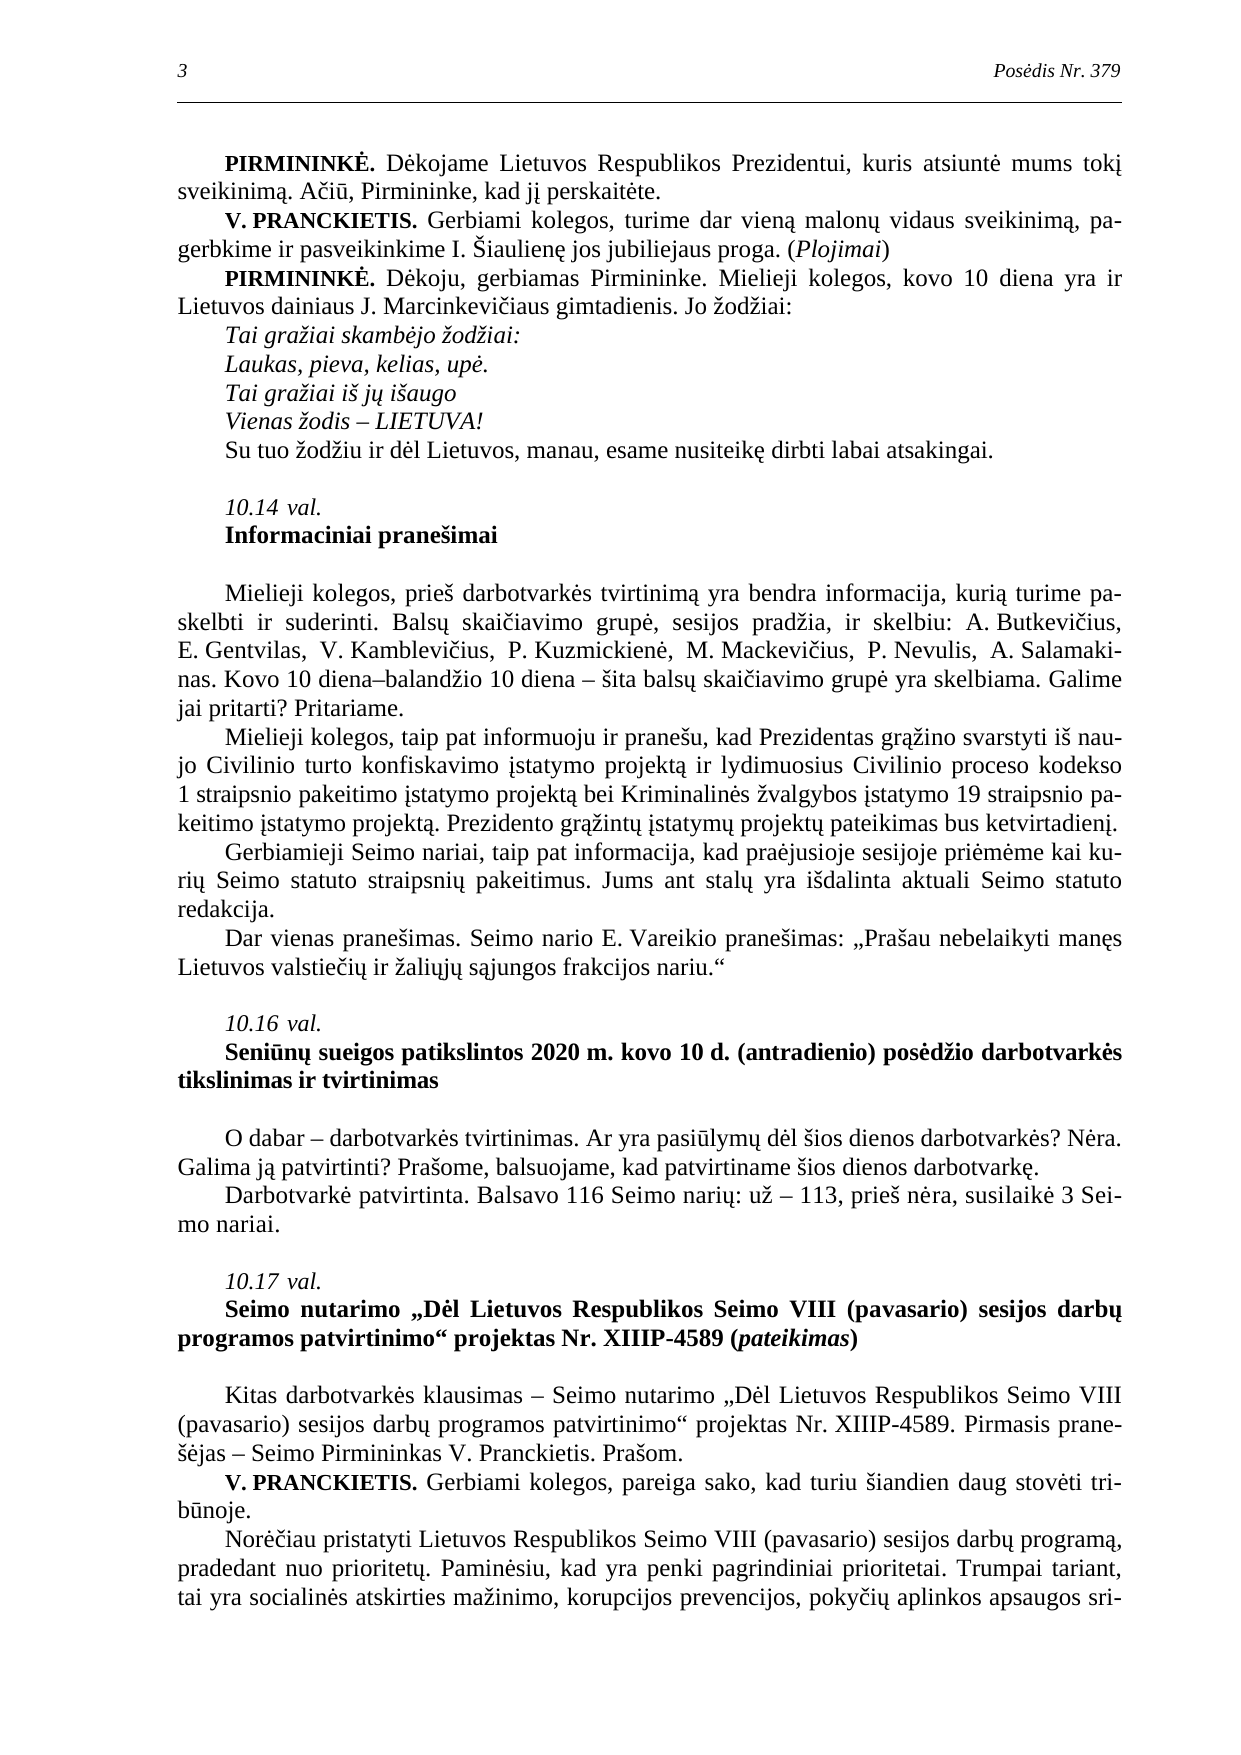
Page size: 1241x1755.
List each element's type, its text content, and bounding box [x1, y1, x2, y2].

text 10.14 val. [224, 493, 1122, 520]
text 10.17 val. [224, 1267, 1122, 1294]
text Lau­kas, pie­va, ke­lias, upė. [177, 349, 1122, 378]
text Se­niū­nų su­ei­gos pa­tiks­lin­tos 2020 m. ko­vo 10 d. (ant­ra­die­nio) po­sė­džio dar­bo­tvarkės tiks­li­ni­mas ir tvir­ti­ni­mas [177, 1037, 1122, 1094]
text Dar vie­nas pra­ne­ši­mas. Sei­mo na­rio E. Va­rei­kio pra­ne­ši­mas: „Pra­šau ne­be­lai­ky­ti ma­nęs Lie­tu­vos vals­tie­čių ir ža­lių­jų są­jun­gos frak­ci­jos na­riu.“ [177, 923, 1122, 980]
text Sei­mo nu­ta­ri­mo „Dėl Lie­tu­vos Res­pub­li­kos Sei­mo VIII (pa­va­sa­rio) se­si­jos dar­bų pro­gra­mos pa­tvir­ti­ni­mo“ pro­jek­tas Nr. XIIIP-4589 (pa­tei­ki­mas) [177, 1294, 1122, 1352]
text Dar­bo­tvarkė pa­tvir­tin­ta. Bal­sa­vo 116 Sei­mo na­rių: už – 113, prieš nė­ra, su­si­lai­kė 3 Sei­mo na­riai. [177, 1180, 1122, 1238]
text V. PRANCKIETIS. Ger­bia­mi ko­le­gos, tu­ri­me dar vie­ną ma­lo­nų vi­daus svei­ki­ni­mą, pa­gerb­ki­me ir pa­svei­kin­ki­me I. Šiau­lie­nę jos ju­bi­lie­jaus pro­ga. (Plo­ji­mai) [177, 205, 1122, 263]
text Su tuo žo­džiu ir dėl Lie­tu­vos, ma­nau, esa­me nu­si­tei­kę dirb­ti la­bai at­sa­kin­gai. [177, 435, 1122, 464]
text V. PRANCKIETIS. Ger­bia­mi ko­le­gos, pa­rei­ga sa­ko, kad tu­riu šian­dien daug sto­vė­ti tri­būno­je. [177, 1467, 1122, 1524]
text Mie­lie­ji ko­le­gos, taip pat in­for­muo­ju ir pra­ne­šu, kad Pre­zi­den­tas grą­ži­no svars­ty­ti iš nau­jo Ci­vi­li­nio tur­to kon­fis­ka­vi­mo įsta­ty­mo pro­jek­tą ir ly­di­muo­sius Ci­vi­li­nio pro­ce­so ko­dek­so 1 straips­nio pa­kei­ti­mo įsta­ty­mo pro­jek­tą bei Kri­mi­na­li­nės žval­gy­bos įsta­ty­mo 19 straips­nio pa­kei­ti­mo įsta­ty­mo pro­jek­tą. Pre­zi­den­to grą­žin­tų įsta­ty­mų pro­jek­tų pa­tei­ki­mas bus ket­vir­ta­die­nį. [177, 722, 1122, 837]
text Ger­bia­mie­ji Sei­mo na­riai, taip pat in­for­ma­ci­ja, kad pra­ėju­sio­je se­si­jo­je pri­ėmė­me kai ku­rių Sei­mo sta­tu­to straips­nių pa­kei­ti­mus. Jums ant sta­lų yra iš­da­lin­ta ak­tu­a­li Sei­mo sta­tu­to redak­ci­ja. [177, 837, 1122, 923]
text Mie­lie­ji ko­le­gos, prieš dar­bo­tvarkės tvir­ti­ni­mą yra ben­dra in­for­ma­ci­ja, ku­rią tu­ri­me pa­skelb­ti ir su­de­rin­ti. Bal­sų skai­čia­vi­mo gru­pė, se­si­jos pra­džia, ir skel­biu: A. But­ke­vi­čius, E. Gent­vi­las, V. Kam­ble­vi­čius, P. Kuz­mic­kie­nė, M. Mac­ke­vi­čius, P. Ne­vu­lis, A. Sa­la­ma­ki­nas. Ko­vo 10 die­na–­ba­lan­džio 10 die­na – ši­ta bal­sų skai­čia­vi­mo gru­pė yra skel­bia­ma. Ga­li­me jai pri­tar­ti? Pri­ta­ria­me. [177, 578, 1122, 722]
text Ki­tas dar­bo­tvarkės klau­si­mas – Sei­mo nu­ta­ri­mo „Dėl Lie­tu­vos Res­pub­li­kos Sei­mo VIII (pa­va­sa­rio) se­si­jos dar­bų pro­gra­mos pa­tvir­ti­ni­mo“ pro­jek­tas Nr. XIIIP-4589. Pir­ma­sis pra­ne­šė­jas – Sei­mo Pir­mi­nin­kas V. Pranc­kie­tis. Pra­šom. [177, 1381, 1122, 1467]
text PIRMININKĖ. Dė­ko­ju, ger­bia­mas Pir­mi­nin­ke. Mie­lie­ji ko­le­gos, ko­vo 10 die­na yra ir Lie­tu­vos dai­niaus J. Mar­cin­ke­vi­čiaus gim­ta­die­nis. Jo žo­džiai: [177, 263, 1122, 320]
text Vie­nas žo­dis – LIETUVA! [177, 406, 1122, 435]
text Tai gra­žiai iš jų iš­au­go [177, 378, 1122, 406]
text PIRMININKĖ. Dė­ko­ja­me Lie­tu­vos Res­pub­li­kos Pre­zi­den­tui, ku­ris at­siun­tė mums to­kį svei­ki­ni­mą. Ačiū, Pir­mi­nin­ke, kad jį per­skai­tė­te. [177, 148, 1122, 205]
text O da­bar – dar­bo­tvarkės tvir­ti­ni­mas. Ar yra pa­siū­ly­mų dėl šios die­nos dar­bo­tvarkės? Nė­ra. Ga­li­ma ją pa­tvir­tin­ti? Pra­šo­me, bal­suo­ja­me, kad pa­tvir­ti­na­me šios die­nos dar­bo­tvarkę. [177, 1123, 1122, 1180]
text In­for­ma­ci­niai pra­ne­ši­mai [177, 520, 1122, 549]
text Tai gra­žiai skam­bė­jo žo­džiai: [177, 320, 1122, 349]
text No­rė­čiau pri­sta­ty­ti Lie­tu­vos Res­pub­li­kos Sei­mo VIII (pa­va­sa­rio) se­si­jos dar­bų pro­gra­mą, pra­de­dant nuo pri­ori­te­tų. Pa­mi­nė­siu, kad yra pen­ki pa­grin­di­niai pri­ori­te­tai. Trum­pai ta­riant, tai yra so­cia­li­nės at­skir­ties ma­ži­ni­mo, ko­rup­ci­jos pre­ven­ci­jos, po­ky­čių ap­lin­kos ap­sau­gos sri­ [177, 1524, 1122, 1611]
text 10.16 val. [224, 1009, 1122, 1037]
